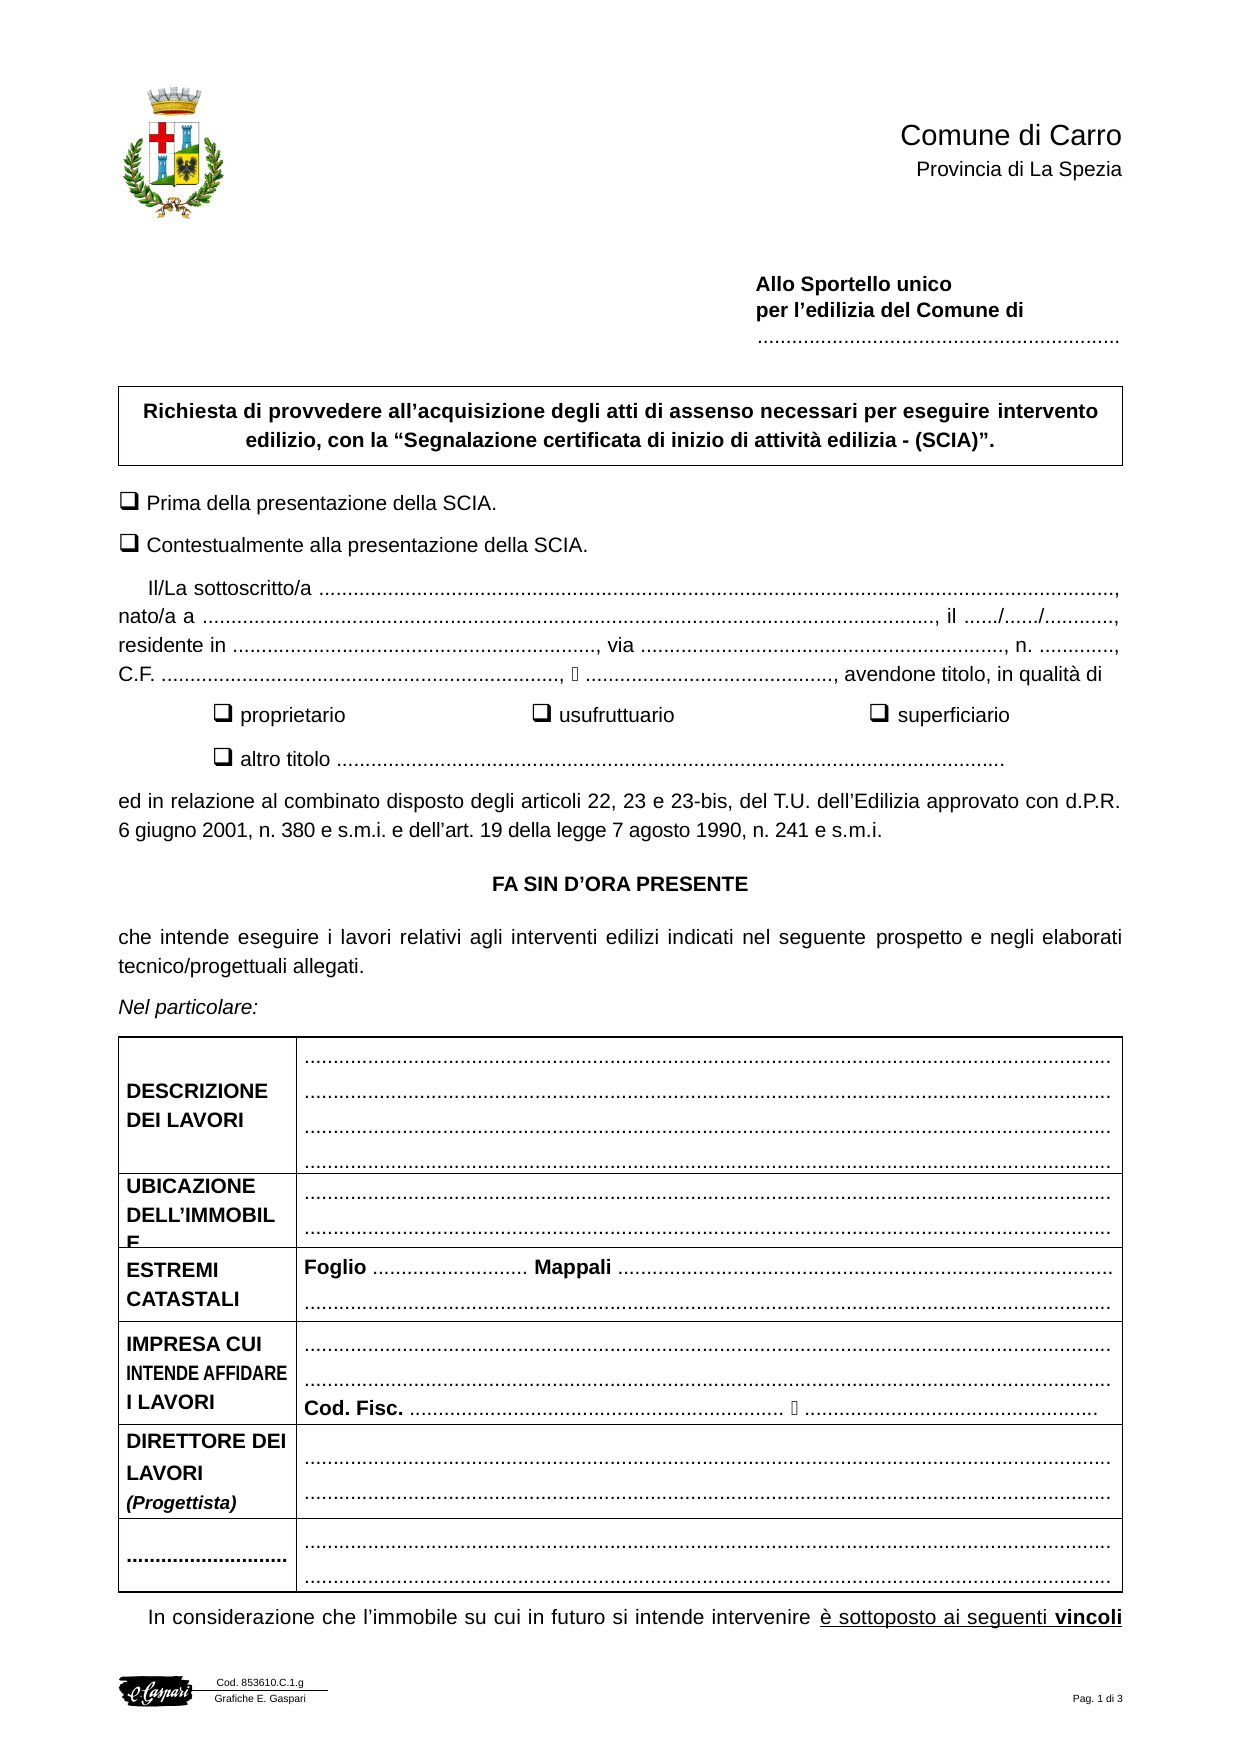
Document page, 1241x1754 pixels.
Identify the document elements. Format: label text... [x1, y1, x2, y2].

text  Prima della presentazione della SCIA. [118, 491, 1122, 516]
text Il/La sottoscritto/a .........................................................................................................................................., nato/a a ..............................................................................................................................., il ....../....../............, residente in ..............................................................., via ..............................................................., n. ............., C.F. .....................................................................,  ..........................................., avendone titolo, in qualità di [118, 576, 1122, 686]
table_cell ............................................................................................................................................ ............................................................................................................................................ [297, 1519, 1122, 1591]
table_header DESCRIZIONE DEI LAVORI [119, 1038, 296, 1173]
text Allo Sportello unico [755, 272, 1122, 296]
text FA SIN D’ORA PRESENTE [118, 871, 1122, 895]
picture [122, 87, 224, 219]
table_cell ............................ [119, 1519, 296, 1591]
text per l’edilizia del Comune di [756, 298, 1122, 322]
table_cell IMPRESA CUI INTENDE AFFIDARE I LAVORI [119, 1322, 296, 1424]
table_cell ESTREMI CATASTALI [119, 1248, 296, 1321]
text Comune di Carro [224, 118, 1122, 152]
table_cell ............................................................................................................................................ ............................................................................................................................................ Cod. Fisc. .................................................................  ................................................... [297, 1322, 1122, 1424]
table_header ............................................................................................................................................ ............................................................................................................................................ ............................................................................................................................................ ............................................................................................................................................ [297, 1038, 1122, 1173]
text ............................................................... [756, 324, 1122, 348]
table_cell UBICAZIONE DELL’IMMOBILE [119, 1174, 296, 1247]
text che intende eseguire i lavori relativi agli interventi edilizi indicati nel seguente prospetto e negli elaborati tecnico/progettuali allegati. [118, 925, 1122, 978]
text Nel particolare: [118, 995, 1122, 1019]
text Provincia di La Spezia [224, 157, 1122, 181]
table_cell ............................................................................................................................................ ............................................................................................................................................ [297, 1174, 1122, 1247]
picture [118, 1675, 193, 1707]
text In considerazione che l’immobile su cui in futuro si intende intervenire è sottoposto ai seguenti vincoli [118, 1605, 1122, 1629]
table_cell ............................................................................................................................................ ............................................................................................................................................ [297, 1425, 1122, 1518]
table_header Richiesta di provvedere all’acquisizione degli atti di assenso necessari per eseguire intervento edilizio, con la “Segnalazione certificata di inizio di attività edilizia - (SCIA)”. [119, 387, 1122, 464]
text  proprietario  usufruttuario  superficiario [118, 703, 1122, 728]
text  altro titolo .................................................................................................................... [118, 746, 1122, 771]
text ed in relazione al combinato disposto degli articoli 22, 23 e 23-bis, del T.U. dell’Edilizia approvato con d.P.R. 6 giugno 2001, n. 380 e s.m.i. e dell’art. 19 della legge 7 agosto 1990, n. 241 e s.m.i. [118, 789, 1122, 842]
text  Contestualmente alla presentazione della SCIA. [118, 533, 1122, 558]
table_cell Foglio ........................... Mappali ...................................................................................... ............................................................................................................................................ [297, 1248, 1122, 1321]
table_cell DIRETTORE DEI LAVORI (Progettista) [119, 1425, 296, 1518]
